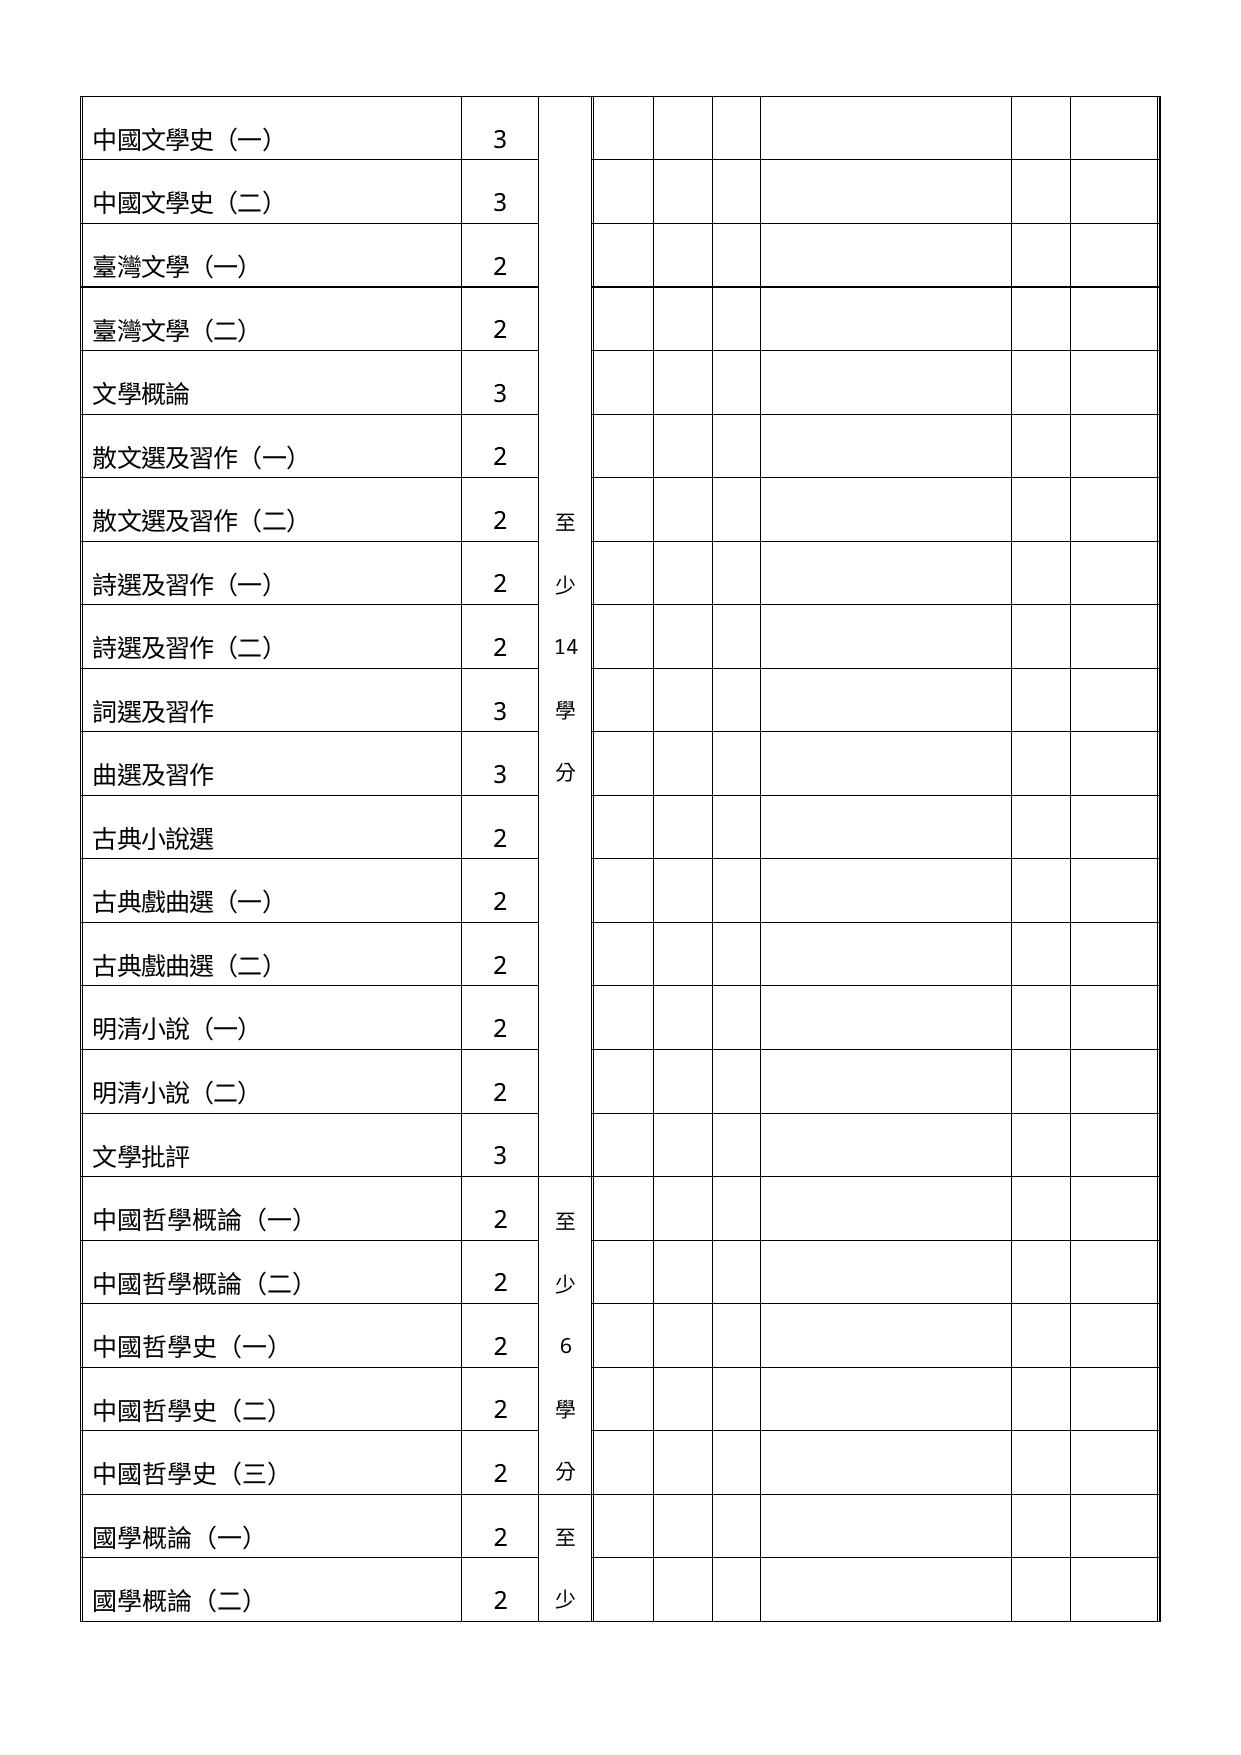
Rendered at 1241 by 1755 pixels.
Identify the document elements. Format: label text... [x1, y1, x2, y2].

table_cell [1071, 923, 1157, 985]
table_cell [1012, 923, 1070, 985]
table_cell [713, 986, 760, 1049]
table_cell 古典戲曲選（一） [83, 859, 461, 922]
table_cell [1012, 859, 1070, 922]
table_cell 2 [462, 1241, 538, 1303]
table_cell 2 [462, 478, 538, 541]
table_cell 2 [462, 224, 538, 286]
table_cell [594, 351, 653, 413]
table_cell 3 [462, 732, 538, 795]
table_cell [1012, 669, 1070, 731]
table_cell [594, 1050, 653, 1112]
table_cell [761, 415, 1011, 477]
table_cell [1012, 415, 1070, 477]
table_cell [654, 1558, 712, 1621]
table_cell [1071, 859, 1157, 922]
table_cell [594, 1368, 653, 1430]
table_cell [713, 796, 760, 858]
table_cell [1012, 542, 1070, 604]
table_cell 古典小說選 [83, 796, 461, 858]
table_cell [1071, 224, 1157, 286]
table_cell 明清小說（二） [83, 1050, 461, 1112]
table_cell [1071, 97, 1157, 159]
table_cell [594, 1241, 653, 1303]
table_cell [654, 542, 712, 604]
table_cell [654, 1304, 712, 1367]
table_cell [654, 732, 712, 795]
table_cell [1071, 1177, 1157, 1239]
table_cell [654, 1114, 712, 1176]
table_cell [713, 1050, 760, 1112]
table_cell [594, 1495, 653, 1557]
table_cell [654, 1050, 712, 1112]
table_cell [761, 351, 1011, 413]
table_cell [1071, 1431, 1157, 1494]
table_cell [594, 1177, 653, 1239]
table_cell 2 [462, 1431, 538, 1494]
table_cell [1012, 351, 1070, 413]
table_cell 至少6 學分 [539, 1495, 591, 1621]
table_cell [1012, 288, 1070, 350]
table_cell 2 [462, 1368, 538, 1430]
table_cell [654, 97, 712, 159]
table_cell [1071, 1304, 1157, 1367]
table_cell [594, 542, 653, 604]
table_cell 2 [462, 1495, 538, 1557]
table_cell [1071, 732, 1157, 795]
table_cell [1071, 986, 1157, 1049]
table_cell [713, 97, 760, 159]
table_cell [1012, 1558, 1070, 1621]
table_cell [761, 605, 1011, 668]
table_cell [1012, 1431, 1070, 1494]
table_cell 2 [462, 1558, 538, 1621]
table_cell [1012, 160, 1070, 223]
table_cell 詞選及習作 [83, 669, 461, 731]
table_cell [654, 1241, 712, 1303]
table_cell [1071, 351, 1157, 413]
table_cell [1012, 224, 1070, 286]
table_cell 散文選及習作（二） [83, 478, 461, 541]
table_cell [1012, 1304, 1070, 1367]
table_cell [1012, 1177, 1070, 1239]
table_cell [654, 351, 712, 413]
table_cell [1071, 605, 1157, 668]
table_cell [1071, 1558, 1157, 1621]
table_cell [713, 1304, 760, 1367]
table_cell 散文選及習作（一） [83, 415, 461, 477]
table_cell 2 [462, 1050, 538, 1112]
table_cell [761, 1368, 1011, 1430]
table_cell [761, 542, 1011, 604]
table_cell [1071, 669, 1157, 731]
table_cell [761, 478, 1011, 541]
table_cell 中國文學史（一） [83, 97, 461, 159]
table_cell [1012, 986, 1070, 1049]
table_cell [654, 1368, 712, 1430]
table_cell 中國哲學概論（一） [83, 1177, 461, 1239]
table_cell [594, 732, 653, 795]
table_cell 中國哲學概論（二） [83, 1241, 461, 1303]
table_cell [713, 1114, 760, 1176]
table_cell [761, 923, 1011, 985]
table_cell [713, 224, 760, 286]
table_cell [1071, 796, 1157, 858]
table_cell 2 [462, 1304, 538, 1367]
table_cell 2 [462, 796, 538, 858]
table_cell [1071, 1241, 1157, 1303]
table_cell [713, 605, 760, 668]
table_cell 詩選及習作（二） [83, 605, 461, 668]
table_cell [594, 669, 653, 731]
table_cell 3 [462, 97, 538, 159]
table_cell 3 [462, 1114, 538, 1176]
table_cell [654, 1177, 712, 1239]
table_cell [654, 160, 712, 223]
table_cell [654, 859, 712, 922]
table_cell [654, 669, 712, 731]
table_cell [713, 542, 760, 604]
table_cell 國學概論（一） [83, 1495, 461, 1557]
table_cell 明清小說（一） [83, 986, 461, 1049]
table_cell [761, 732, 1011, 795]
table_cell [713, 351, 760, 413]
table_cell 中國哲學史（二） [83, 1368, 461, 1430]
table_cell [1071, 1368, 1157, 1430]
table_cell [654, 478, 712, 541]
table_cell [1012, 1114, 1070, 1176]
table_cell [713, 478, 760, 541]
table_cell [1071, 160, 1157, 223]
table_cell 國學概論（二） [83, 1558, 461, 1621]
table_cell [654, 288, 712, 350]
table_cell [761, 1177, 1011, 1239]
table_cell 3 [462, 160, 538, 223]
table_cell 2 [462, 859, 538, 922]
table_cell [761, 1431, 1011, 1494]
table_cell [654, 923, 712, 985]
table_cell [761, 1114, 1011, 1176]
table_cell 文學概論 [83, 351, 461, 413]
table_cell [654, 415, 712, 477]
table_cell [713, 923, 760, 985]
table_cell [594, 796, 653, 858]
table_cell [713, 1177, 760, 1239]
table_cell [713, 732, 760, 795]
table_cell 2 [462, 605, 538, 668]
table_cell [1012, 1050, 1070, 1112]
table_cell [761, 160, 1011, 223]
table_cell 文學批評 [83, 1114, 461, 1176]
table_cell [761, 986, 1011, 1049]
table_cell [761, 796, 1011, 858]
table_cell 臺灣文學（一） [83, 224, 461, 286]
table_cell 詩選及習作（一） [83, 542, 461, 604]
table_cell [594, 859, 653, 922]
table_cell [713, 1495, 760, 1557]
table_cell [594, 1431, 653, 1494]
table_cell [1012, 796, 1070, 858]
table_cell [1071, 1050, 1157, 1112]
table_cell [654, 1431, 712, 1494]
table_cell 2 [462, 415, 538, 477]
table_cell [594, 986, 653, 1049]
table_cell [1012, 605, 1070, 668]
table_cell [761, 669, 1011, 731]
table_cell [713, 1431, 760, 1494]
table_cell [594, 415, 653, 477]
table_cell 中國文學史（二） [83, 160, 461, 223]
table_cell [761, 1241, 1011, 1303]
table_cell [1012, 478, 1070, 541]
table_cell [713, 669, 760, 731]
table_cell [1071, 1114, 1157, 1176]
table_cell [594, 288, 653, 350]
table_cell [713, 415, 760, 477]
table_cell [1012, 97, 1070, 159]
table_cell [1071, 415, 1157, 477]
table_cell 3 [462, 351, 538, 413]
table_cell 臺灣文學（二） [83, 288, 461, 350]
table_cell [761, 1050, 1011, 1112]
table_cell 2 [462, 288, 538, 350]
table_cell [594, 160, 653, 223]
table_cell [594, 605, 653, 668]
table_cell 至少14 學分 [539, 97, 591, 1176]
table_cell [761, 1304, 1011, 1367]
table_cell [594, 1558, 653, 1621]
table_cell [761, 1558, 1011, 1621]
table_cell [654, 986, 712, 1049]
table_cell [713, 160, 760, 223]
table_cell [713, 1241, 760, 1303]
table_cell [594, 923, 653, 985]
table_cell [1071, 1495, 1157, 1557]
table_cell [1012, 1241, 1070, 1303]
table_cell [1071, 288, 1157, 350]
table_cell [761, 1495, 1011, 1557]
table_cell [1012, 1368, 1070, 1430]
table_cell [654, 224, 712, 286]
table_cell [761, 859, 1011, 922]
table_cell 2 [462, 923, 538, 985]
table_cell [1012, 732, 1070, 795]
table_cell [713, 859, 760, 922]
table_cell [594, 97, 653, 159]
table_cell 曲選及習作 [83, 732, 461, 795]
table_cell [713, 1558, 760, 1621]
table_cell [1012, 1495, 1070, 1557]
table_cell [1071, 542, 1157, 604]
table_cell [594, 1114, 653, 1176]
table_cell [713, 288, 760, 350]
table_cell [654, 796, 712, 858]
table_cell 中國哲學史（一） [83, 1304, 461, 1367]
table_cell [761, 288, 1011, 350]
table_cell 中國哲學史（三） [83, 1431, 461, 1494]
table_cell [594, 224, 653, 286]
table_cell 3 [462, 669, 538, 731]
table_cell [761, 97, 1011, 159]
table_cell [1071, 478, 1157, 541]
table_cell [594, 478, 653, 541]
table_cell [654, 1495, 712, 1557]
table_cell [594, 1304, 653, 1367]
table_cell 2 [462, 1177, 538, 1239]
table_cell [654, 605, 712, 668]
table_cell [761, 224, 1011, 286]
table_cell 2 [462, 542, 538, 604]
table_cell 古典戲曲選（二） [83, 923, 461, 985]
table_cell [713, 1368, 760, 1430]
table_cell 2 [462, 986, 538, 1049]
table_cell 至少6 學分 [539, 1177, 591, 1494]
